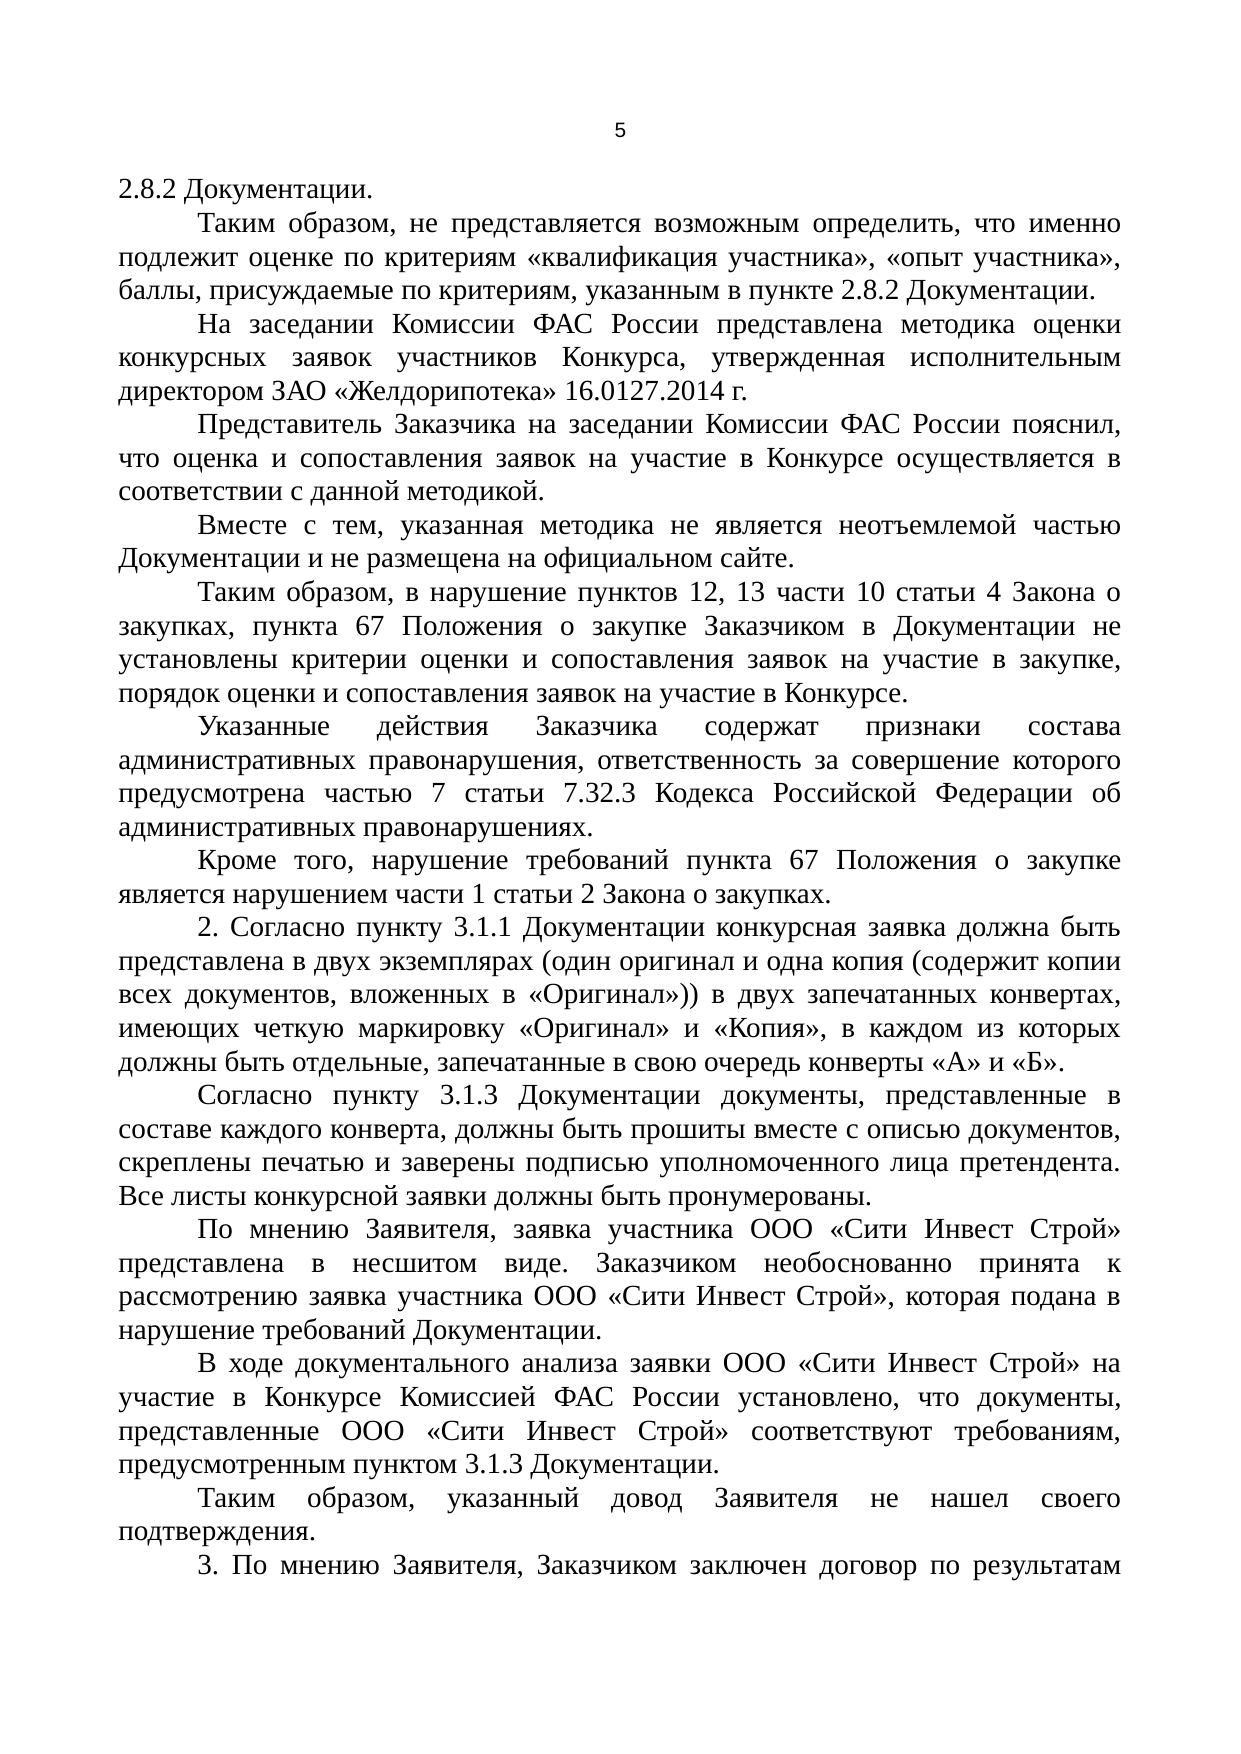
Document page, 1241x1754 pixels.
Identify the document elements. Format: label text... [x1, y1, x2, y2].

text 3. По мнению Заявителя, Заказчиком заключен договор по результатам [118, 1547, 1122, 1580]
text В ходе документального анализа заявки ООО «Сити Инвест Строй» на участие в Конкурсе Комиссией ФАС России установлено, что документы, представленные ООО «Сити Инвест Строй» соответствуют требованиям, предусмотренным пунктом 3.1.3 Документации. [118, 1346, 1122, 1480]
text Указанные действия Заказчика содержат признаки состава административных правонарушения, ответственность за совершение которого предусмотрена частью 7 статьи 7.32.3 Кодекса Российской Федерации об административных правонарушениях. [118, 708, 1122, 842]
text Вместе с тем, указанная методика не является неотъемлемой частью Документации и не размещена на официальном сайте. [118, 507, 1122, 574]
text По мнению Заявителя, заявка участника ООО «Сити Инвест Строй» представлена в несшитом виде. Заказчиком необоснованно принята к рассмотрению заявка участника ООО «Сити Инвест Строй», которая подана в нарушение требований Документации. [118, 1211, 1122, 1346]
text Таким образом, указанный довод Заявителя не нашел своего подтверждения. [118, 1480, 1122, 1547]
text Таким образом, не представляется возможным определить, что именно подлежит оценке по критериям «квалификация участника», «опыт участника», баллы, присуждаемые по критериям, указанным в пункте 2.8.2 Документации. [118, 205, 1122, 306]
text Согласно пункту 3.1.3 Документации документы, представленные в составе каждого конверта, должны быть прошиты вместе с описью документов, скреплены печатью и заверены подписью уполномоченного лица претендента. Все листы конкурсной заявки должны быть пронумерованы. [118, 1077, 1122, 1211]
text 2. Согласно пункту 3.1.1 Документации конкурсная заявка должна быть представлена в двух экземплярах (один оригинал и одна копия (содержит копии всех документов, вложенных в «Оригинал»)) в двух запечатанных конвертах, имеющих четкую маркировку «Оригинал» и «Копия», в каждом из которых должны быть отдельные, запечатанные в свою очередь конверты «А» и «Б». [118, 909, 1122, 1077]
text Кроме того, нарушение требований пункта 67 Положения о закупке является нарушением части 1 статьи 2 Закона о закупках. [118, 842, 1122, 909]
text На заседании Комиссии ФАС России представлена методика оценки конкурсных заявок участников Конкурса, утвержденная исполнительным директором ЗАО «Желдорипотека» 16.0127.2014 г. [118, 306, 1122, 406]
text 2.8.2 Документации. [118, 172, 1122, 205]
text Представитель Заказчика на заседании Комиссии ФАС России пояснил, что оценка и сопоставления заявок на участие в Конкурсе осуществляется в соответствии с данной методикой. [118, 406, 1122, 507]
text Таким образом, в нарушение пунктов 12, 13 части 10 статьи 4 Закона о закупках, пункта 67 Положения о закупке Заказчиком в Документации не установлены критерии оценки и сопоставления заявок на участие в закупке, порядок оценки и сопоставления заявок на участие в Конкурсе. [118, 574, 1122, 708]
